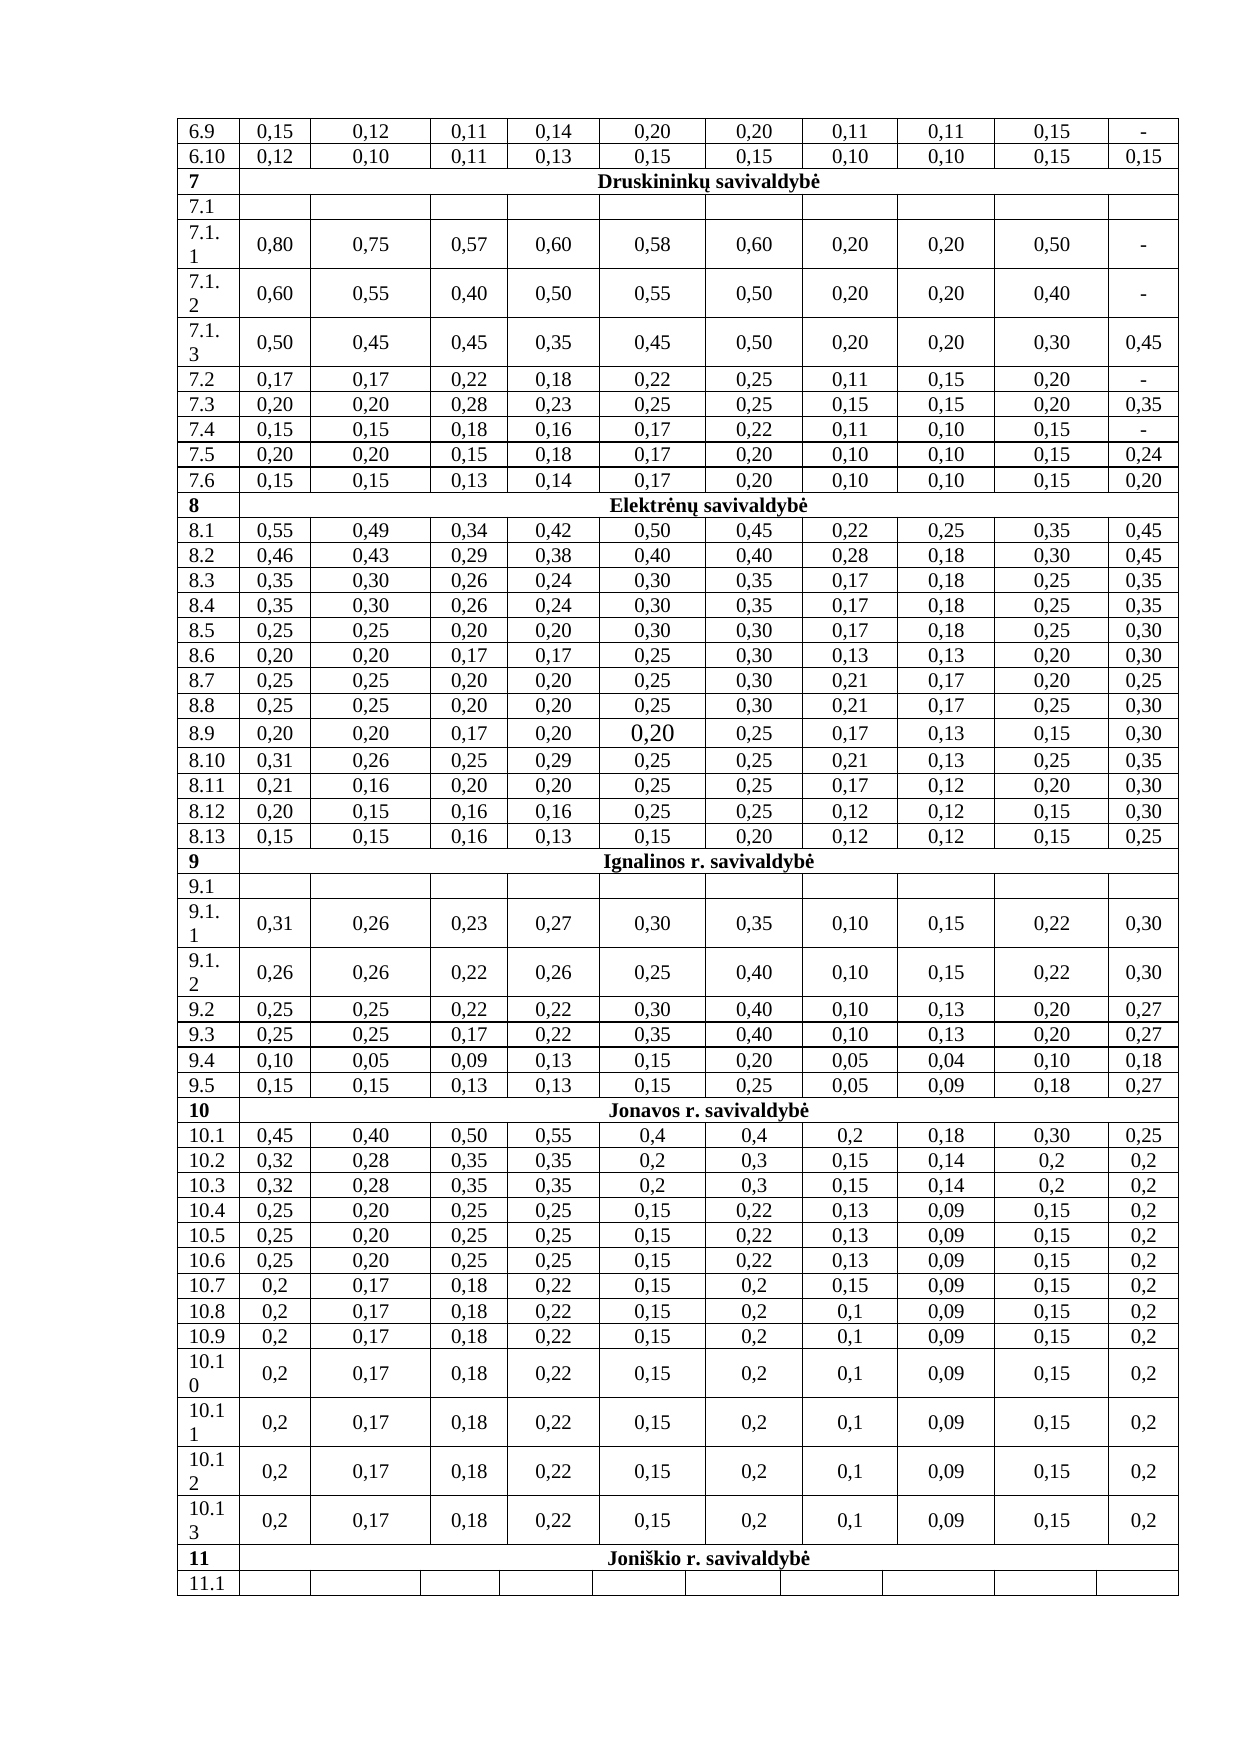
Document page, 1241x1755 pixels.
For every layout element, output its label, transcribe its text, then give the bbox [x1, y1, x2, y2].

table_cell 0,60 [508, 220, 599, 268]
table_cell 0,15 [600, 824, 705, 848]
table_cell [883, 1571, 994, 1594]
table_cell 0,26 [311, 899, 430, 947]
table_cell 0,20 [240, 643, 310, 667]
table_cell 8.1 [178, 518, 239, 542]
table_cell 0,2 [1109, 1299, 1178, 1323]
table_cell 0,45 [600, 318, 705, 366]
table_cell 8 [178, 493, 239, 517]
table_cell 0,13 [898, 1023, 994, 1046]
table_cell 0,45 [706, 518, 802, 542]
table_cell 0,09 [898, 1398, 994, 1446]
table_cell 11 [178, 1545, 239, 1569]
table_cell 0,17 [431, 643, 507, 667]
table_cell 0,3 [706, 1148, 802, 1172]
table_cell 0,14 [898, 1148, 994, 1172]
table_cell 0,25 [1109, 1123, 1178, 1147]
table_cell 8.8 [178, 694, 239, 717]
table_cell 0,17 [898, 694, 994, 717]
table_cell 0,30 [1109, 719, 1178, 747]
table_cell 0,17 [311, 1324, 430, 1348]
table_cell 0,45 [240, 1123, 310, 1147]
table_cell [706, 195, 802, 218]
table_cell 0,10 [803, 443, 897, 466]
table_cell 0,18 [898, 593, 994, 617]
table_cell Druskininkų savivaldybė [240, 169, 1178, 193]
table_cell 0,20 [431, 668, 507, 692]
table_cell 0,17 [311, 1447, 430, 1495]
table_cell 0,15 [995, 1398, 1108, 1446]
table_cell 0,09 [898, 1447, 994, 1495]
table_cell 0,18 [431, 1398, 507, 1446]
table_cell 0,2 [240, 1274, 310, 1297]
table_cell 0,35 [1109, 593, 1178, 617]
table_cell 0,15 [995, 119, 1108, 143]
table_cell 0,25 [311, 668, 430, 692]
table_cell 0,12 [803, 824, 897, 848]
table_cell 0,15 [803, 392, 897, 416]
table_cell 0,30 [311, 593, 430, 617]
table_cell 0,10 [898, 468, 994, 492]
table_cell 0,20 [431, 694, 507, 717]
table_cell 0,21 [803, 668, 897, 692]
table_cell 0,20 [508, 774, 599, 797]
table_cell 0,20 [803, 318, 897, 366]
table_cell 0,09 [898, 1299, 994, 1323]
table_cell 0,60 [706, 220, 802, 268]
table_cell 0,25 [600, 392, 705, 416]
table_cell 7.5 [178, 443, 239, 466]
table_cell [508, 874, 599, 898]
table_cell 0,2 [240, 1324, 310, 1348]
table_cell 0,10 [803, 468, 897, 492]
table_cell 0,05 [803, 1048, 897, 1072]
table_cell 0,18 [431, 1349, 507, 1397]
table_cell 0,20 [898, 220, 994, 268]
table_cell 0,12 [311, 119, 430, 143]
table_cell 0,20 [431, 618, 507, 642]
table_cell 0,20 [995, 997, 1108, 1021]
table_cell 0,22 [508, 1274, 599, 1297]
table_cell 0,2 [1109, 1198, 1178, 1222]
table_cell 0,25 [240, 668, 310, 692]
table_cell 0,25 [431, 748, 507, 772]
table_cell 0,20 [995, 367, 1108, 391]
table_cell 0,09 [898, 1349, 994, 1397]
table_cell 0,15 [240, 468, 310, 492]
table_cell 0,15 [600, 1198, 705, 1222]
table_cell 0,26 [240, 948, 310, 996]
table_cell 0,3 [706, 1173, 802, 1197]
table_cell 0,15 [240, 1073, 310, 1097]
table_cell 0,22 [508, 1023, 599, 1046]
table_cell 0,18 [898, 618, 994, 642]
table_cell 0,15 [995, 417, 1108, 441]
table_cell 0,18 [508, 367, 599, 391]
table_cell 0,15 [311, 824, 430, 848]
table_cell 0,25 [508, 1248, 599, 1272]
table_cell 0,15 [600, 1447, 705, 1495]
table_cell 0,13 [898, 643, 994, 667]
table_cell 0,20 [311, 643, 430, 667]
table_cell [600, 874, 705, 898]
table_cell 0,25 [431, 1198, 507, 1222]
table_cell 0,25 [600, 748, 705, 772]
table_cell 0,30 [995, 318, 1108, 366]
table_cell 0,25 [600, 948, 705, 996]
table_cell 0,25 [431, 1248, 507, 1272]
table_cell 0,17 [311, 1274, 430, 1297]
table_cell 0,35 [508, 1173, 599, 1197]
table_cell 0,10 [240, 1048, 310, 1072]
table_cell 0,10 [311, 144, 430, 168]
table_cell 0,15 [898, 367, 994, 391]
table_cell 0,30 [600, 618, 705, 642]
table_cell 0,2 [995, 1173, 1108, 1197]
table_cell 0,20 [995, 643, 1108, 667]
table_cell 0,22 [995, 899, 1108, 947]
table_cell 0,30 [600, 568, 705, 592]
table_cell 0,30 [600, 593, 705, 617]
table_cell 0,20 [311, 392, 430, 416]
table_cell 8.3 [178, 568, 239, 592]
table_cell 0,20 [995, 392, 1108, 416]
table_cell 0,30 [600, 899, 705, 947]
table_cell 0,17 [803, 774, 897, 797]
table_cell 0,2 [600, 1148, 705, 1172]
table_cell 0,4 [600, 1123, 705, 1147]
table_cell 0,30 [995, 543, 1108, 567]
table_cell 0,12 [240, 144, 310, 168]
table_cell 0,09 [898, 1073, 994, 1097]
table_cell 0,25 [508, 1198, 599, 1222]
table_cell 0,20 [898, 269, 994, 317]
table_cell 10.3 [178, 1173, 239, 1197]
table_cell 0,22 [431, 997, 507, 1021]
table_cell 0,15 [600, 1274, 705, 1297]
table_cell [311, 874, 430, 898]
table_cell 0,2 [1109, 1349, 1178, 1397]
table_cell 0,15 [995, 1299, 1108, 1323]
table_cell 0,2 [706, 1349, 802, 1397]
table_cell 0,15 [706, 144, 802, 168]
table_cell 0,20 [1109, 468, 1178, 492]
table_cell [600, 195, 705, 218]
table_cell 0,13 [508, 1048, 599, 1072]
table_cell 0,35 [508, 1148, 599, 1172]
table_cell 0,10 [898, 443, 994, 466]
table_cell [995, 1571, 1096, 1594]
table_cell 0,20 [508, 694, 599, 717]
table_cell 0,25 [706, 367, 802, 391]
table_cell 8.2 [178, 543, 239, 567]
table_cell 7.1 [178, 195, 239, 218]
table_cell 0,28 [311, 1148, 430, 1172]
table_cell 0,40 [706, 543, 802, 567]
table_cell 0,30 [1109, 799, 1178, 823]
table_cell 0,27 [1109, 997, 1178, 1021]
table_cell 0,20 [706, 1048, 802, 1072]
table_cell 10.13 [178, 1496, 239, 1544]
table_cell 0,14 [898, 1173, 994, 1197]
table_cell [240, 195, 310, 218]
table_cell 7.6 [178, 468, 239, 492]
table_cell 0,50 [706, 318, 802, 366]
table_cell 0,09 [898, 1324, 994, 1348]
table_cell 0,30 [1109, 618, 1178, 642]
table_cell 0,15 [995, 1447, 1108, 1495]
table_cell 0,25 [600, 799, 705, 823]
table_cell 0,40 [706, 948, 802, 996]
table_cell 0,20 [311, 1198, 430, 1222]
table_cell Elektrėnų savivaldybė [240, 493, 1178, 517]
table_cell [1109, 195, 1178, 218]
table_cell 0,12 [898, 824, 994, 848]
table_cell 0,15 [311, 468, 430, 492]
table_cell 0,21 [803, 748, 897, 772]
table_cell 0,12 [898, 799, 994, 823]
table_cell 0,13 [431, 1073, 507, 1097]
table_cell 0,22 [600, 367, 705, 391]
table_cell 0,50 [431, 1123, 507, 1147]
table_cell 0,29 [431, 543, 507, 567]
table_cell 0,11 [803, 417, 897, 441]
table_cell 0,27 [1109, 1073, 1178, 1097]
table_cell 7.2 [178, 367, 239, 391]
table_cell [781, 1571, 882, 1594]
table_cell 0,18 [898, 1123, 994, 1147]
table_cell [803, 874, 897, 898]
table_cell 0,1 [803, 1349, 897, 1397]
table_cell 0,42 [508, 518, 599, 542]
table_cell 0,18 [508, 443, 599, 466]
table_cell 0,22 [508, 1324, 599, 1348]
table_cell 8.4 [178, 593, 239, 617]
table_cell 0,80 [240, 220, 310, 268]
table_cell 0,55 [508, 1123, 599, 1147]
table_cell 0,20 [706, 443, 802, 466]
table_cell 0,15 [995, 468, 1108, 492]
table_cell 0,22 [803, 518, 897, 542]
table_cell 10 [178, 1098, 239, 1122]
table_cell 8.5 [178, 618, 239, 642]
table_cell 0,11 [803, 367, 897, 391]
table_cell 0,16 [508, 417, 599, 441]
table_cell 0,25 [706, 392, 802, 416]
table_cell 0,25 [995, 748, 1108, 772]
table_cell 0,09 [898, 1496, 994, 1544]
table_cell 0,20 [706, 468, 802, 492]
table_cell Joniškio r. savivaldybė [240, 1545, 1178, 1569]
table_cell 0,30 [706, 643, 802, 667]
table_cell 0,2 [240, 1496, 310, 1544]
table_cell 0,20 [311, 443, 430, 466]
table_cell 0,55 [600, 269, 705, 317]
table_cell 0,15 [600, 1398, 705, 1446]
table_cell 0,14 [508, 119, 599, 143]
table_cell 0,2 [1109, 1324, 1178, 1348]
table_cell 0,22 [706, 417, 802, 441]
table_cell 0,10 [803, 1023, 897, 1046]
table_cell 0,05 [311, 1048, 430, 1072]
table_cell 0,13 [898, 997, 994, 1021]
table_cell 0,1 [803, 1496, 897, 1544]
table_cell 8.11 [178, 774, 239, 797]
table_cell 0,13 [898, 748, 994, 772]
table_cell 0,2 [706, 1447, 802, 1495]
table_cell 0,14 [508, 468, 599, 492]
table_cell 0,18 [431, 1447, 507, 1495]
table_cell 0,26 [508, 948, 599, 996]
table_cell 0,15 [240, 119, 310, 143]
table_cell 0,26 [311, 748, 430, 772]
table_cell 10.6 [178, 1248, 239, 1272]
table_cell 0,25 [995, 694, 1108, 717]
table_cell 0,15 [311, 1073, 430, 1097]
table_cell 0,20 [803, 269, 897, 317]
table_cell 0,1 [803, 1447, 897, 1495]
table_cell 0,20 [431, 774, 507, 797]
table_cell 0,20 [995, 774, 1108, 797]
table_cell 0,20 [508, 719, 599, 747]
table_cell 0,13 [803, 1198, 897, 1222]
table_cell 0,31 [240, 748, 310, 772]
table_cell 0,50 [240, 318, 310, 366]
table_cell 10.5 [178, 1223, 239, 1247]
table_cell 0,12 [803, 799, 897, 823]
table_cell 0,58 [600, 220, 705, 268]
table_cell 0,15 [995, 799, 1108, 823]
table_cell 0,45 [311, 318, 430, 366]
table_cell 10.7 [178, 1274, 239, 1297]
table_cell 0,2 [706, 1496, 802, 1544]
table_cell 0,45 [1109, 318, 1178, 366]
table_cell 0,20 [508, 618, 599, 642]
table_cell 0,09 [431, 1048, 507, 1072]
table_cell - [1109, 367, 1178, 391]
table_cell 0,45 [1109, 543, 1178, 567]
table_cell 0,10 [803, 144, 897, 168]
table_cell 0,23 [431, 899, 507, 947]
table_cell 0,24 [508, 568, 599, 592]
table_cell 0,2 [706, 1274, 802, 1297]
table_cell 0,25 [508, 1223, 599, 1247]
table_cell 0,20 [240, 392, 310, 416]
table_cell [898, 195, 994, 218]
table_cell 0,20 [600, 719, 705, 747]
table_cell [686, 1571, 780, 1594]
table_cell 0,17 [508, 643, 599, 667]
table_cell 0,26 [431, 568, 507, 592]
table_cell 0,2 [240, 1398, 310, 1446]
table_cell 9.3 [178, 1023, 239, 1046]
table_cell 0,57 [431, 220, 507, 268]
table_cell [311, 195, 430, 218]
table_cell 0,22 [508, 1447, 599, 1495]
table_cell 0,2 [803, 1123, 897, 1147]
table_cell 9.1 [178, 874, 239, 898]
table_cell 0,24 [1109, 443, 1178, 466]
table_cell 0,25 [995, 618, 1108, 642]
table_cell 0,15 [995, 144, 1108, 168]
table_cell 0,17 [803, 719, 897, 747]
table_cell 0,11 [431, 119, 507, 143]
table_cell [311, 1571, 420, 1594]
table_cell 0,22 [508, 1299, 599, 1323]
table_cell 0,20 [311, 1248, 430, 1272]
table_cell 0,2 [1109, 1496, 1178, 1544]
table_cell 0,20 [240, 443, 310, 466]
table_cell 0,46 [240, 543, 310, 567]
table_cell 0,32 [240, 1173, 310, 1197]
table_cell 0,10 [803, 997, 897, 1021]
table_cell 0,20 [600, 119, 705, 143]
table_cell 0,17 [311, 367, 430, 391]
table_cell 0,30 [1109, 643, 1178, 667]
table_cell 0,17 [311, 1299, 430, 1323]
table_cell [593, 1571, 685, 1594]
table_cell 0,17 [600, 443, 705, 466]
table_cell 0,29 [508, 748, 599, 772]
table_cell 0,05 [803, 1073, 897, 1097]
table_cell 0,2 [1109, 1148, 1178, 1172]
table_cell 9.5 [178, 1073, 239, 1097]
table_cell 0,2 [706, 1299, 802, 1323]
table_cell [421, 1571, 499, 1594]
table_cell - [1109, 269, 1178, 317]
table_cell 0,50 [508, 269, 599, 317]
table_cell 0,40 [431, 269, 507, 317]
table_cell 0,16 [431, 824, 507, 848]
table_cell 0,2 [706, 1398, 802, 1446]
table_cell 0,35 [1109, 568, 1178, 592]
table_cell 0,1 [803, 1299, 897, 1323]
table_cell 0,25 [898, 518, 994, 542]
table_cell 0,25 [240, 694, 310, 717]
table_cell 0,25 [240, 1223, 310, 1247]
table_cell 0,17 [803, 618, 897, 642]
table_cell 0,20 [898, 318, 994, 366]
table_cell 0,09 [898, 1274, 994, 1297]
table_cell 0,18 [898, 543, 994, 567]
table_cell 0,35 [508, 318, 599, 366]
table_cell 0,30 [1109, 774, 1178, 797]
table_cell 0,10 [803, 948, 897, 996]
table_cell 0,55 [311, 269, 430, 317]
table_cell [995, 874, 1108, 898]
table_cell 0,15 [311, 417, 430, 441]
table_cell 0,17 [240, 367, 310, 391]
table_cell 0,22 [508, 997, 599, 1021]
table_cell 0,2 [240, 1349, 310, 1397]
table_cell 0,23 [508, 392, 599, 416]
table_cell 0,35 [1109, 748, 1178, 772]
table_cell 0,1 [803, 1398, 897, 1446]
table_cell 0,38 [508, 543, 599, 567]
table_cell 0,4 [706, 1123, 802, 1147]
table_cell 7.1.1 [178, 220, 239, 268]
table_cell 0,21 [240, 774, 310, 797]
table_cell [898, 874, 994, 898]
table_cell 0,15 [995, 1223, 1108, 1247]
table_cell [803, 195, 897, 218]
table_cell 0,20 [508, 668, 599, 692]
table_cell 8.9 [178, 719, 239, 747]
table_cell 0,22 [706, 1248, 802, 1272]
table_cell - [1109, 417, 1178, 441]
table_cell 0,40 [995, 269, 1108, 317]
table_cell 0,20 [803, 220, 897, 268]
table_cell 0,20 [240, 719, 310, 747]
table_cell 0,50 [995, 220, 1108, 268]
table_cell 0,15 [600, 1048, 705, 1072]
table_cell 0,22 [706, 1198, 802, 1222]
table_cell [995, 195, 1108, 218]
table_cell 0,2 [240, 1299, 310, 1323]
table_cell 0,15 [803, 1274, 897, 1297]
table_cell 0,09 [898, 1198, 994, 1222]
table_cell 0,15 [600, 1299, 705, 1323]
table_cell 0,40 [311, 1123, 430, 1147]
table_cell 0,18 [431, 1299, 507, 1323]
table_cell 0,25 [431, 1223, 507, 1247]
table_cell 9 [178, 849, 239, 873]
table_cell 0,2 [240, 1447, 310, 1495]
table_cell 7.1.2 [178, 269, 239, 317]
table_cell 0,09 [898, 1248, 994, 1272]
table_cell 0,30 [1109, 694, 1178, 717]
table_cell 0,17 [803, 593, 897, 617]
table_cell 0,30 [600, 997, 705, 1021]
table_cell 0,2 [1109, 1274, 1178, 1297]
table_cell 0,10 [898, 144, 994, 168]
table_cell 0,30 [1109, 948, 1178, 996]
table_cell 0,35 [1109, 392, 1178, 416]
table_cell 0,28 [431, 392, 507, 416]
table_cell - [1109, 220, 1178, 268]
table_cell 0,2 [600, 1173, 705, 1197]
table_cell 8.7 [178, 668, 239, 692]
table_cell 0,18 [1109, 1048, 1178, 1072]
table_cell 0,15 [240, 417, 310, 441]
table_cell 0,15 [995, 1349, 1108, 1397]
table_cell 0,28 [803, 543, 897, 567]
table_cell 0,13 [803, 1223, 897, 1247]
table_cell 10.11 [178, 1398, 239, 1446]
table_cell 0,17 [898, 668, 994, 692]
table_cell 0,15 [898, 392, 994, 416]
table_cell 0,2 [1109, 1223, 1178, 1247]
table_cell 0,20 [706, 824, 802, 848]
table_cell 0,15 [600, 1324, 705, 1348]
table_cell 0,32 [240, 1148, 310, 1172]
table_cell 0,10 [803, 899, 897, 947]
table_cell 0,49 [311, 518, 430, 542]
table_cell 0,22 [508, 1496, 599, 1544]
table_cell 0,25 [240, 1198, 310, 1222]
table_cell 0,50 [600, 518, 705, 542]
table_cell 0,30 [706, 618, 802, 642]
table_cell 0,20 [706, 119, 802, 143]
table_cell 0,11 [803, 119, 897, 143]
table_cell 0,18 [431, 417, 507, 441]
table_cell 0,18 [431, 1324, 507, 1348]
table_cell 0,35 [706, 593, 802, 617]
table_cell 0,25 [600, 694, 705, 717]
table_cell 0,13 [803, 643, 897, 667]
table_cell 0,17 [311, 1398, 430, 1446]
table_cell 8.6 [178, 643, 239, 667]
table_cell 0,35 [600, 1023, 705, 1046]
table_cell 0,20 [995, 1023, 1108, 1046]
table_cell 0,35 [240, 593, 310, 617]
table_cell 10.9 [178, 1324, 239, 1348]
table_cell [240, 874, 310, 898]
table_cell 0,13 [803, 1248, 897, 1272]
table_cell 0,15 [431, 443, 507, 466]
table_cell 0,18 [995, 1073, 1108, 1097]
table_cell 0,30 [311, 568, 430, 592]
table_cell [500, 1571, 592, 1594]
table_cell 0,25 [706, 774, 802, 797]
table_cell 0,20 [311, 1223, 430, 1247]
table_cell 0,25 [311, 997, 430, 1021]
table_cell 9.2 [178, 997, 239, 1021]
table_cell 0,25 [995, 593, 1108, 617]
table_cell 0,09 [898, 1223, 994, 1247]
table_cell 0,15 [995, 443, 1108, 466]
table_cell 0,45 [431, 318, 507, 366]
table_cell 6.9 [178, 119, 239, 143]
table_cell [1109, 874, 1178, 898]
table_cell 0,2 [706, 1324, 802, 1348]
table_cell 0,15 [898, 899, 994, 947]
table_cell 0,15 [995, 1198, 1108, 1222]
table_cell 8.12 [178, 799, 239, 823]
table_cell 0,25 [1109, 824, 1178, 848]
table_cell 0,1 [803, 1324, 897, 1348]
table_cell 0,25 [995, 568, 1108, 592]
table_cell 0,10 [995, 1048, 1108, 1072]
table_cell 9.1.1 [178, 899, 239, 947]
table_cell 0,17 [431, 1023, 507, 1046]
table_cell [508, 195, 599, 218]
table_cell 0,16 [431, 799, 507, 823]
table_cell 0,34 [431, 518, 507, 542]
table_cell 0,25 [311, 694, 430, 717]
table_cell 0,26 [431, 593, 507, 617]
table_cell 10.2 [178, 1148, 239, 1172]
table_cell 0,15 [995, 1496, 1108, 1544]
table_cell 0,20 [240, 799, 310, 823]
table_cell 0,12 [898, 774, 994, 797]
table_cell 0,15 [600, 1496, 705, 1544]
table_cell - [1109, 119, 1178, 143]
table_cell 0,20 [995, 668, 1108, 692]
table_cell 0,20 [311, 719, 430, 747]
table_cell 0,35 [431, 1148, 507, 1172]
table_cell Ignalinos r. savivaldybė [240, 849, 1178, 873]
table_cell 0,45 [1109, 518, 1178, 542]
table_cell 0,24 [508, 593, 599, 617]
table_cell 0,25 [600, 643, 705, 667]
table_cell 0,40 [600, 543, 705, 567]
table_cell 0,13 [508, 824, 599, 848]
table_cell 0,18 [431, 1274, 507, 1297]
table_cell 9.1.2 [178, 948, 239, 996]
table_cell [706, 874, 802, 898]
table_cell 0,15 [995, 1274, 1108, 1297]
table_cell 0,17 [431, 719, 507, 747]
table_cell 0,31 [240, 899, 310, 947]
table_cell 0,11 [898, 119, 994, 143]
table_cell 0,22 [508, 1349, 599, 1397]
table_cell 0,15 [1109, 144, 1178, 168]
table_cell 0,13 [508, 1073, 599, 1097]
table_cell [1097, 1571, 1178, 1594]
table_cell 0,60 [240, 269, 310, 317]
table_cell 0,15 [311, 799, 430, 823]
table_cell 0,22 [508, 1398, 599, 1446]
table_cell 0,22 [431, 948, 507, 996]
table_cell 6.10 [178, 144, 239, 168]
table_cell 0,2 [1109, 1447, 1178, 1495]
table_cell 0,25 [1109, 668, 1178, 692]
table_cell 0,35 [706, 899, 802, 947]
table_cell 0,2 [1109, 1398, 1178, 1446]
table_cell 0,17 [600, 468, 705, 492]
table_cell 0,30 [995, 1123, 1108, 1147]
table_cell 0,18 [431, 1496, 507, 1544]
table_cell 0,15 [898, 948, 994, 996]
table_cell 0,17 [600, 417, 705, 441]
table_cell 0,2 [1109, 1173, 1178, 1197]
table_cell 10.8 [178, 1299, 239, 1323]
table_cell 0,15 [803, 1148, 897, 1172]
table_cell 0,16 [508, 799, 599, 823]
table_cell 0,15 [600, 1073, 705, 1097]
table_cell 0,13 [508, 144, 599, 168]
table_cell 0,35 [706, 568, 802, 592]
table_cell 0,25 [240, 1023, 310, 1046]
table_cell 0,30 [706, 668, 802, 692]
table_cell 0,43 [311, 543, 430, 567]
table_cell 0,17 [311, 1349, 430, 1397]
table_cell 8.10 [178, 748, 239, 772]
table_cell 0,17 [311, 1496, 430, 1544]
table_cell 0,27 [508, 899, 599, 947]
table_cell 7.3 [178, 392, 239, 416]
table_cell 0,30 [1109, 899, 1178, 947]
table_cell 0,15 [600, 144, 705, 168]
table_cell 0,04 [898, 1048, 994, 1072]
table_cell 0,25 [706, 719, 802, 747]
table_cell 0,35 [431, 1173, 507, 1197]
table_cell 0,22 [995, 948, 1108, 996]
table_cell 0,25 [706, 799, 802, 823]
table_cell 0,21 [803, 694, 897, 717]
table_cell 0,27 [1109, 1023, 1178, 1046]
table_cell 0,35 [995, 518, 1108, 542]
table_cell 0,22 [706, 1223, 802, 1247]
table_cell 8.13 [178, 824, 239, 848]
table_cell 0,13 [898, 719, 994, 747]
table_cell 0,28 [311, 1173, 430, 1197]
table_cell 7 [178, 169, 239, 193]
table_cell 0,16 [311, 774, 430, 797]
table_cell 0,15 [995, 1248, 1108, 1272]
table_cell 10.4 [178, 1198, 239, 1222]
table_cell 0,25 [240, 1248, 310, 1272]
table_cell 0,15 [803, 1173, 897, 1197]
table_cell 10.10 [178, 1349, 239, 1397]
table_cell 0,25 [600, 668, 705, 692]
table_cell [431, 195, 507, 218]
table_cell 0,15 [240, 824, 310, 848]
table_cell 0,15 [995, 824, 1108, 848]
table_cell 0,15 [995, 1324, 1108, 1348]
table_cell 0,22 [431, 367, 507, 391]
table_cell 0,25 [600, 774, 705, 797]
table_cell 0,25 [240, 618, 310, 642]
table_cell Jonavos r. savivaldybė [240, 1098, 1178, 1122]
table_cell 0,17 [803, 568, 897, 592]
table_cell 0,30 [706, 694, 802, 717]
table_cell 7.1.3 [178, 318, 239, 366]
table_cell 0,55 [240, 518, 310, 542]
table_cell 0,15 [600, 1349, 705, 1397]
table_cell 0,18 [898, 568, 994, 592]
table_cell 0,25 [706, 1073, 802, 1097]
table_cell 11.1 [178, 1571, 239, 1594]
table_cell 0,10 [898, 417, 994, 441]
table_cell 0,75 [311, 220, 430, 268]
table_cell 0,15 [600, 1248, 705, 1272]
table_cell 0,50 [706, 269, 802, 317]
table_cell 0,26 [311, 948, 430, 996]
table_cell 0,15 [600, 1223, 705, 1247]
table_cell 0,25 [311, 1023, 430, 1046]
table_cell 0,11 [431, 144, 507, 168]
table_cell 0,2 [995, 1148, 1108, 1172]
table_cell 0,15 [995, 719, 1108, 747]
table_cell 0,13 [431, 468, 507, 492]
table_cell [240, 1571, 310, 1594]
table_cell 0,25 [706, 748, 802, 772]
table_cell 0,25 [311, 618, 430, 642]
table_cell 0,40 [706, 1023, 802, 1046]
table_cell 0,25 [240, 997, 310, 1021]
table_cell 0,40 [706, 997, 802, 1021]
table_cell 10.12 [178, 1447, 239, 1495]
table_cell 0,35 [240, 568, 310, 592]
table_cell 0,2 [1109, 1248, 1178, 1272]
table_cell [431, 874, 507, 898]
table_cell 9.4 [178, 1048, 239, 1072]
table_cell 7.4 [178, 417, 239, 441]
table_cell 10.1 [178, 1123, 239, 1147]
